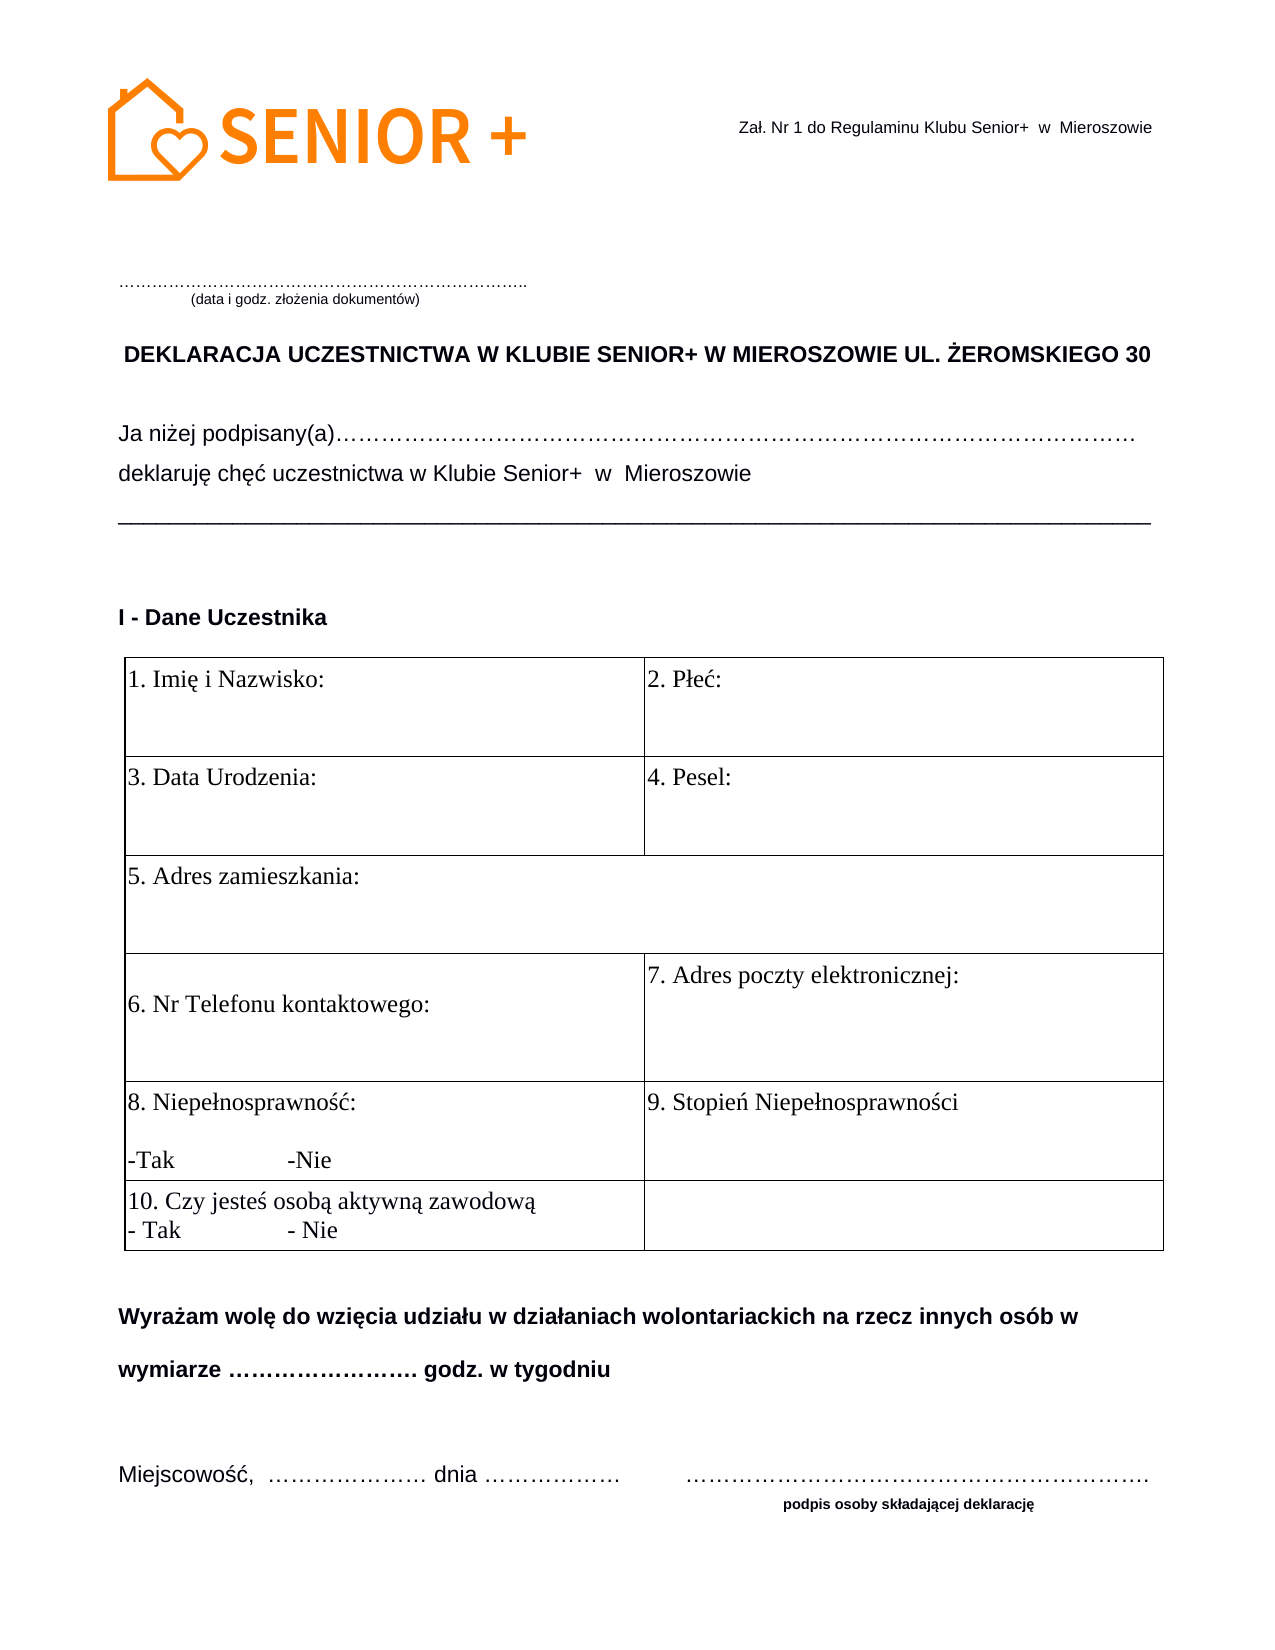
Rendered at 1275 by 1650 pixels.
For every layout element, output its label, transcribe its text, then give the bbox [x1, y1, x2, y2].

table_cell 10. Czy jesteś osobą aktywną zawodową - Tak - Nie [126, 1181, 644, 1249]
text Wyrażam wolę do wzięcia udziału w działaniach wolontariackich na rzecz innych osób w [118, 1303, 1157, 1329]
table_cell 8. Niepełnosprawność: -Tak -Nie [126, 1082, 644, 1179]
table_cell 5. Adres zamieszkania: [126, 856, 1163, 953]
text wymiarze ……………………. godz. w tygodniu [118, 1356, 1157, 1382]
text Miejscowość, ………………… dnia ……………… ……………………………………………………. [118, 1461, 1157, 1488]
text Ja niżej podpisany(a)…………………………………………………………………………………………… [118, 420, 1157, 446]
table_cell 6. Nr Telefonu kontaktowego: [126, 954, 644, 1081]
text Zał. Nr 1 do Regulaminu Klubu Senior+ w Mieroszowie [579, 118, 1157, 137]
text deklaruję chęć uczestnictwa w Klubie Senior+ w Mieroszowie [118, 459, 1157, 486]
table_cell 7. Adres poczty elektronicznej: [645, 954, 1163, 1081]
table_cell 9. Stopień Niepełnosprawności [645, 1082, 1163, 1179]
text podpis osoby składającej deklarację [118, 1488, 1157, 1514]
table_cell [645, 1181, 1163, 1249]
table_header 1. Imię i Nazwisko: [126, 658, 644, 756]
table_cell 4. Pesel: [645, 757, 1163, 854]
text I - Dane Uczestnika [118, 604, 1157, 631]
table_cell 3. Data Urodzenia: [126, 757, 644, 854]
text ……………………………………………………………….. [118, 271, 1157, 291]
text (data i godz. złożenia dokumentów) [118, 291, 1157, 307]
text _________________________________________________________________________________ [118, 499, 1157, 525]
table_header 2. Płeć: [645, 658, 1163, 756]
text DEKLARACJA UCZESTNICTWA W KLUBIE SENIOR+ W MIEROSZOWIE UL. ŻEROMSKIEGO 30 [118, 341, 1157, 367]
